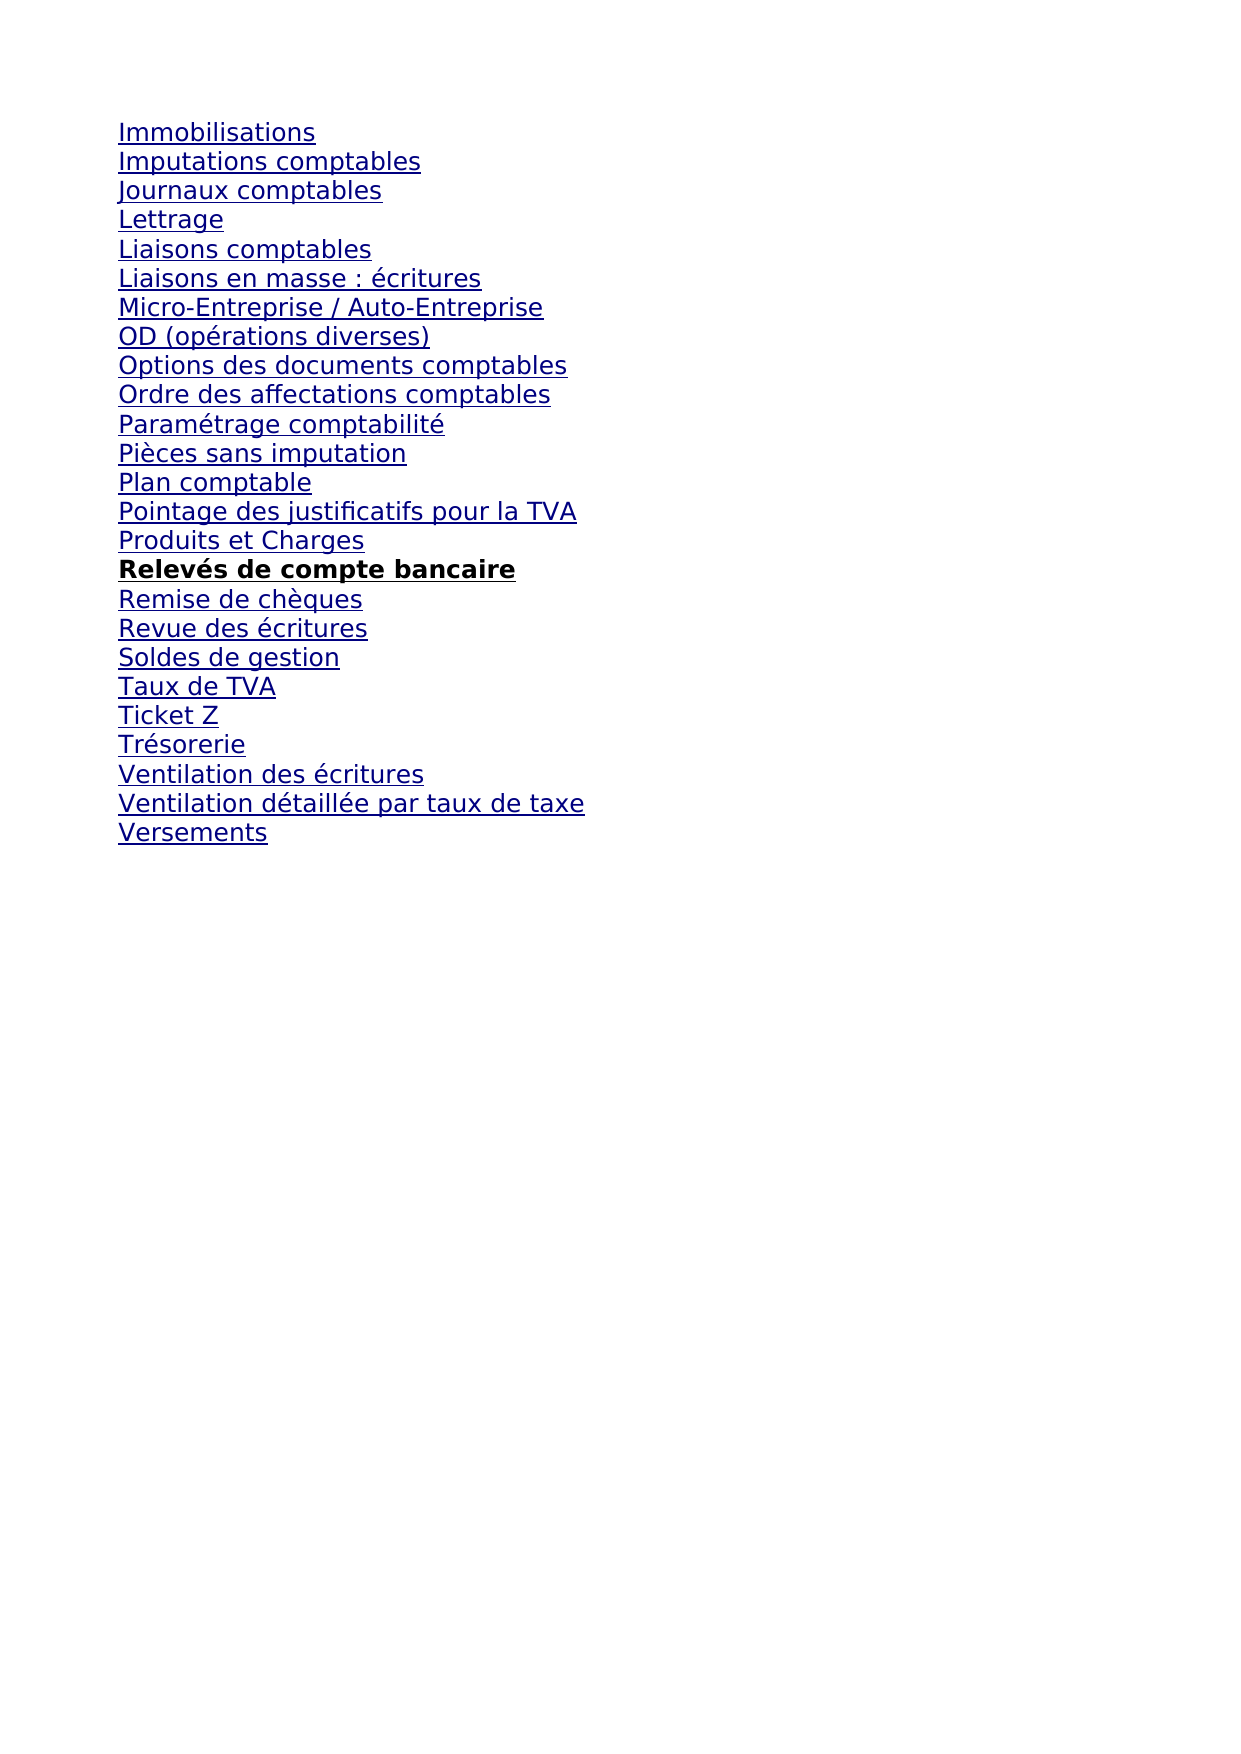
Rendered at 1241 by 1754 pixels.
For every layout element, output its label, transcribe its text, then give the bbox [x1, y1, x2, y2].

text Immobilisations Imputations comptables Journaux comptables Lettrage Liaisons comptables Liaisons en masse : écritures Micro-Entreprise / Auto-Entreprise OD (opérations diverses) Options des documents comptables Ordre des affectations comptables Paramétrage comptabilité Pièces sans imputation Plan comptable Pointage des justificatifs pour la TVA Produits et Charges Relevés de compte bancaire Remise de chèques Revue des écritures Soldes de gestion Taux de TVA Ticket Z Trésorerie Ventilation des écritures Ventilation détaillée par taux de taxe Versements [118, 118, 1122, 876]
